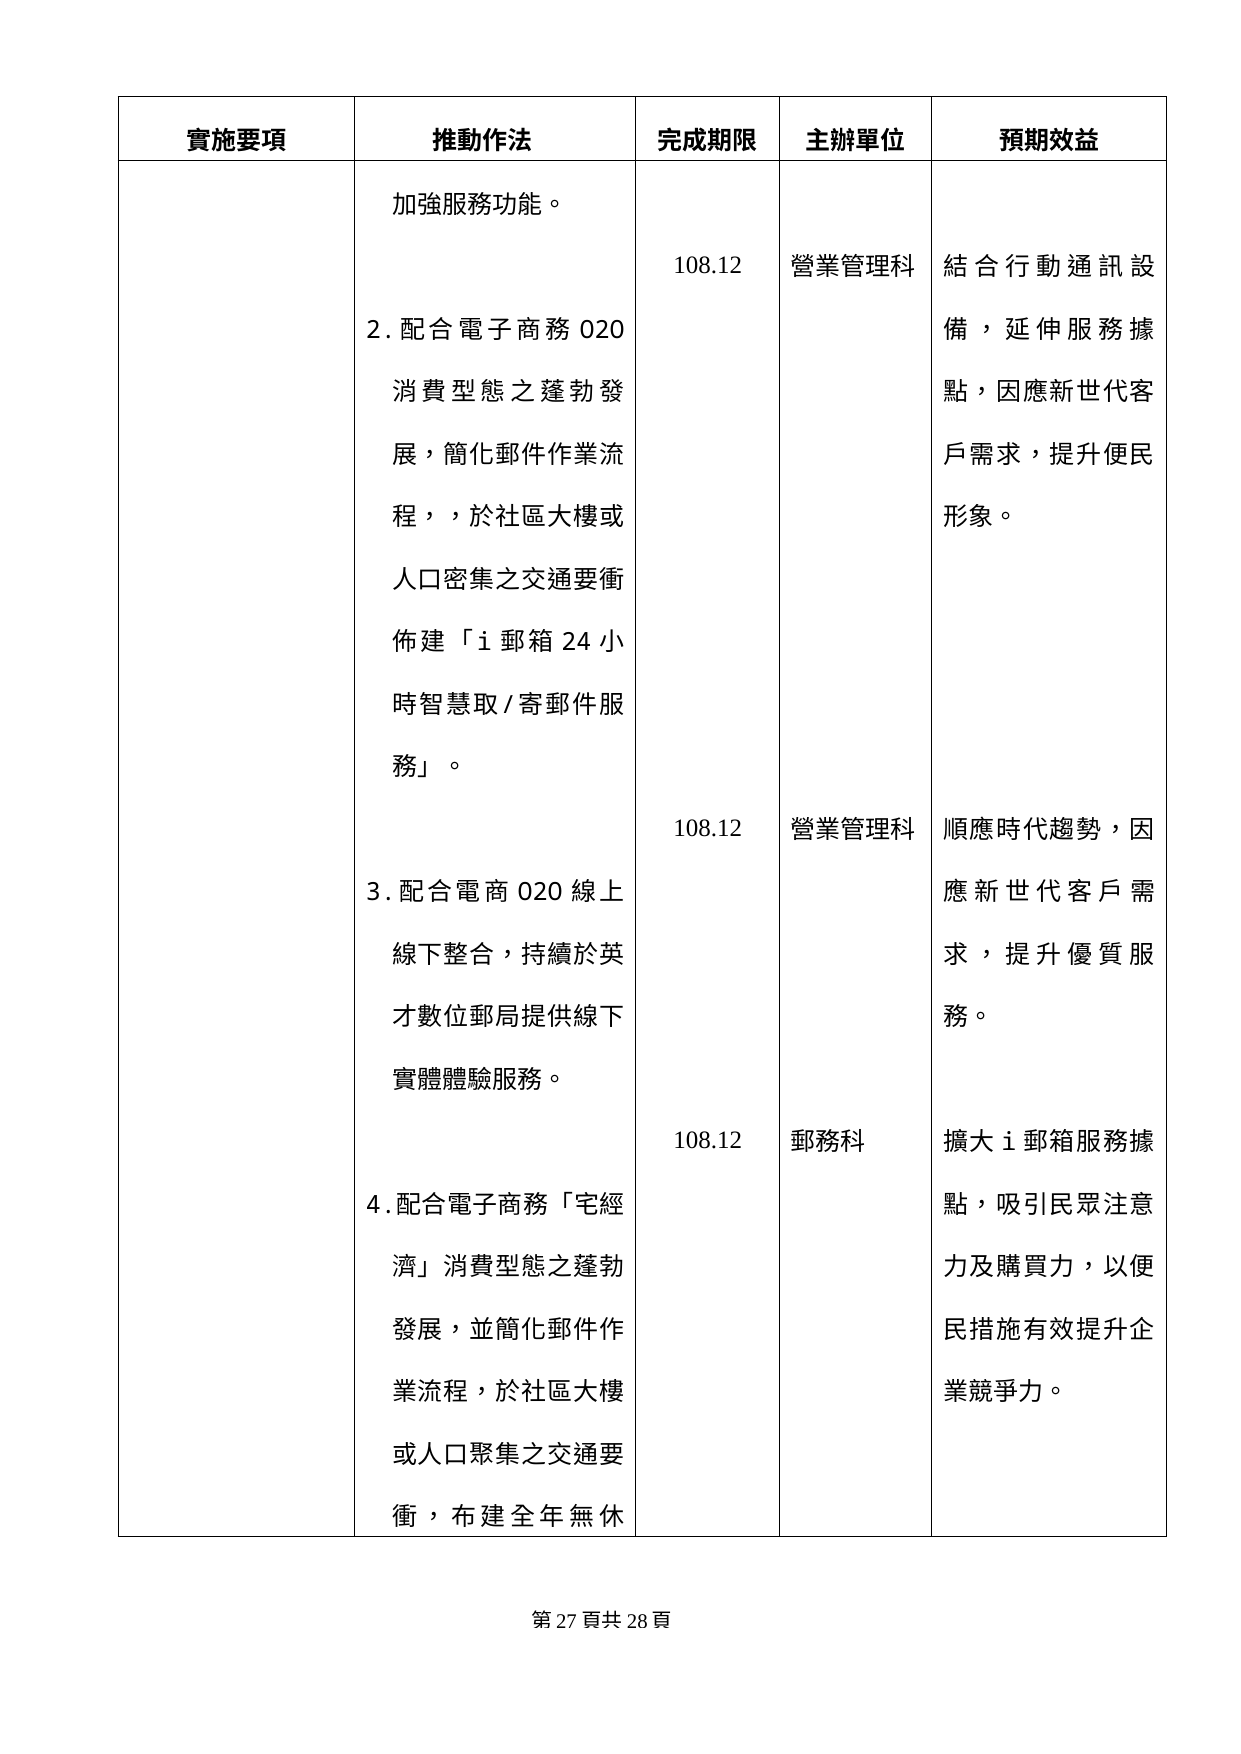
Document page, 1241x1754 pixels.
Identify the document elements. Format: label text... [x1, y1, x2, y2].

table_cell [119, 161, 354, 1536]
table_header 完成期限 [636, 97, 779, 160]
table_header 主辦單位 [780, 97, 931, 160]
table_cell 108.12 108.12 108.12 [636, 161, 779, 1536]
table_header 預期效益 [932, 97, 1166, 160]
table_header 推動作法 [355, 97, 635, 160]
table_cell 結合行動通訊設備，延伸服務據點，因應新世代客戶需求，提升便民形象。 順應時代趨勢，因應新世代客戶需求，提升優質服務。 擴大i郵箱服務據點，吸引民眾注意力及購買力，以便民措施有效提升企業競爭力。 [932, 161, 1166, 1536]
table_header 實施要項 [119, 97, 354, 160]
table_cell 營業管理科 營業管理科 郵務科 [780, 161, 931, 1536]
table_cell 加強服務功能。 2.配合電子商務O2O消費型態之蓬勃發展，簡化郵件作業流程，，於社區大樓或人口密集之交通要衝佈建「i郵箱24小時智慧取/寄郵件服務」。 3.配合電商O2O線上線下整合，持續於英才數位郵局提供線下實體體驗服務。 4.配合電子商務「宅經濟」消費型態之蓬勃發展，並簡化郵件作業流程，於社區大樓或人口聚集之交通要衝，布建全年無休 [355, 161, 635, 1536]
